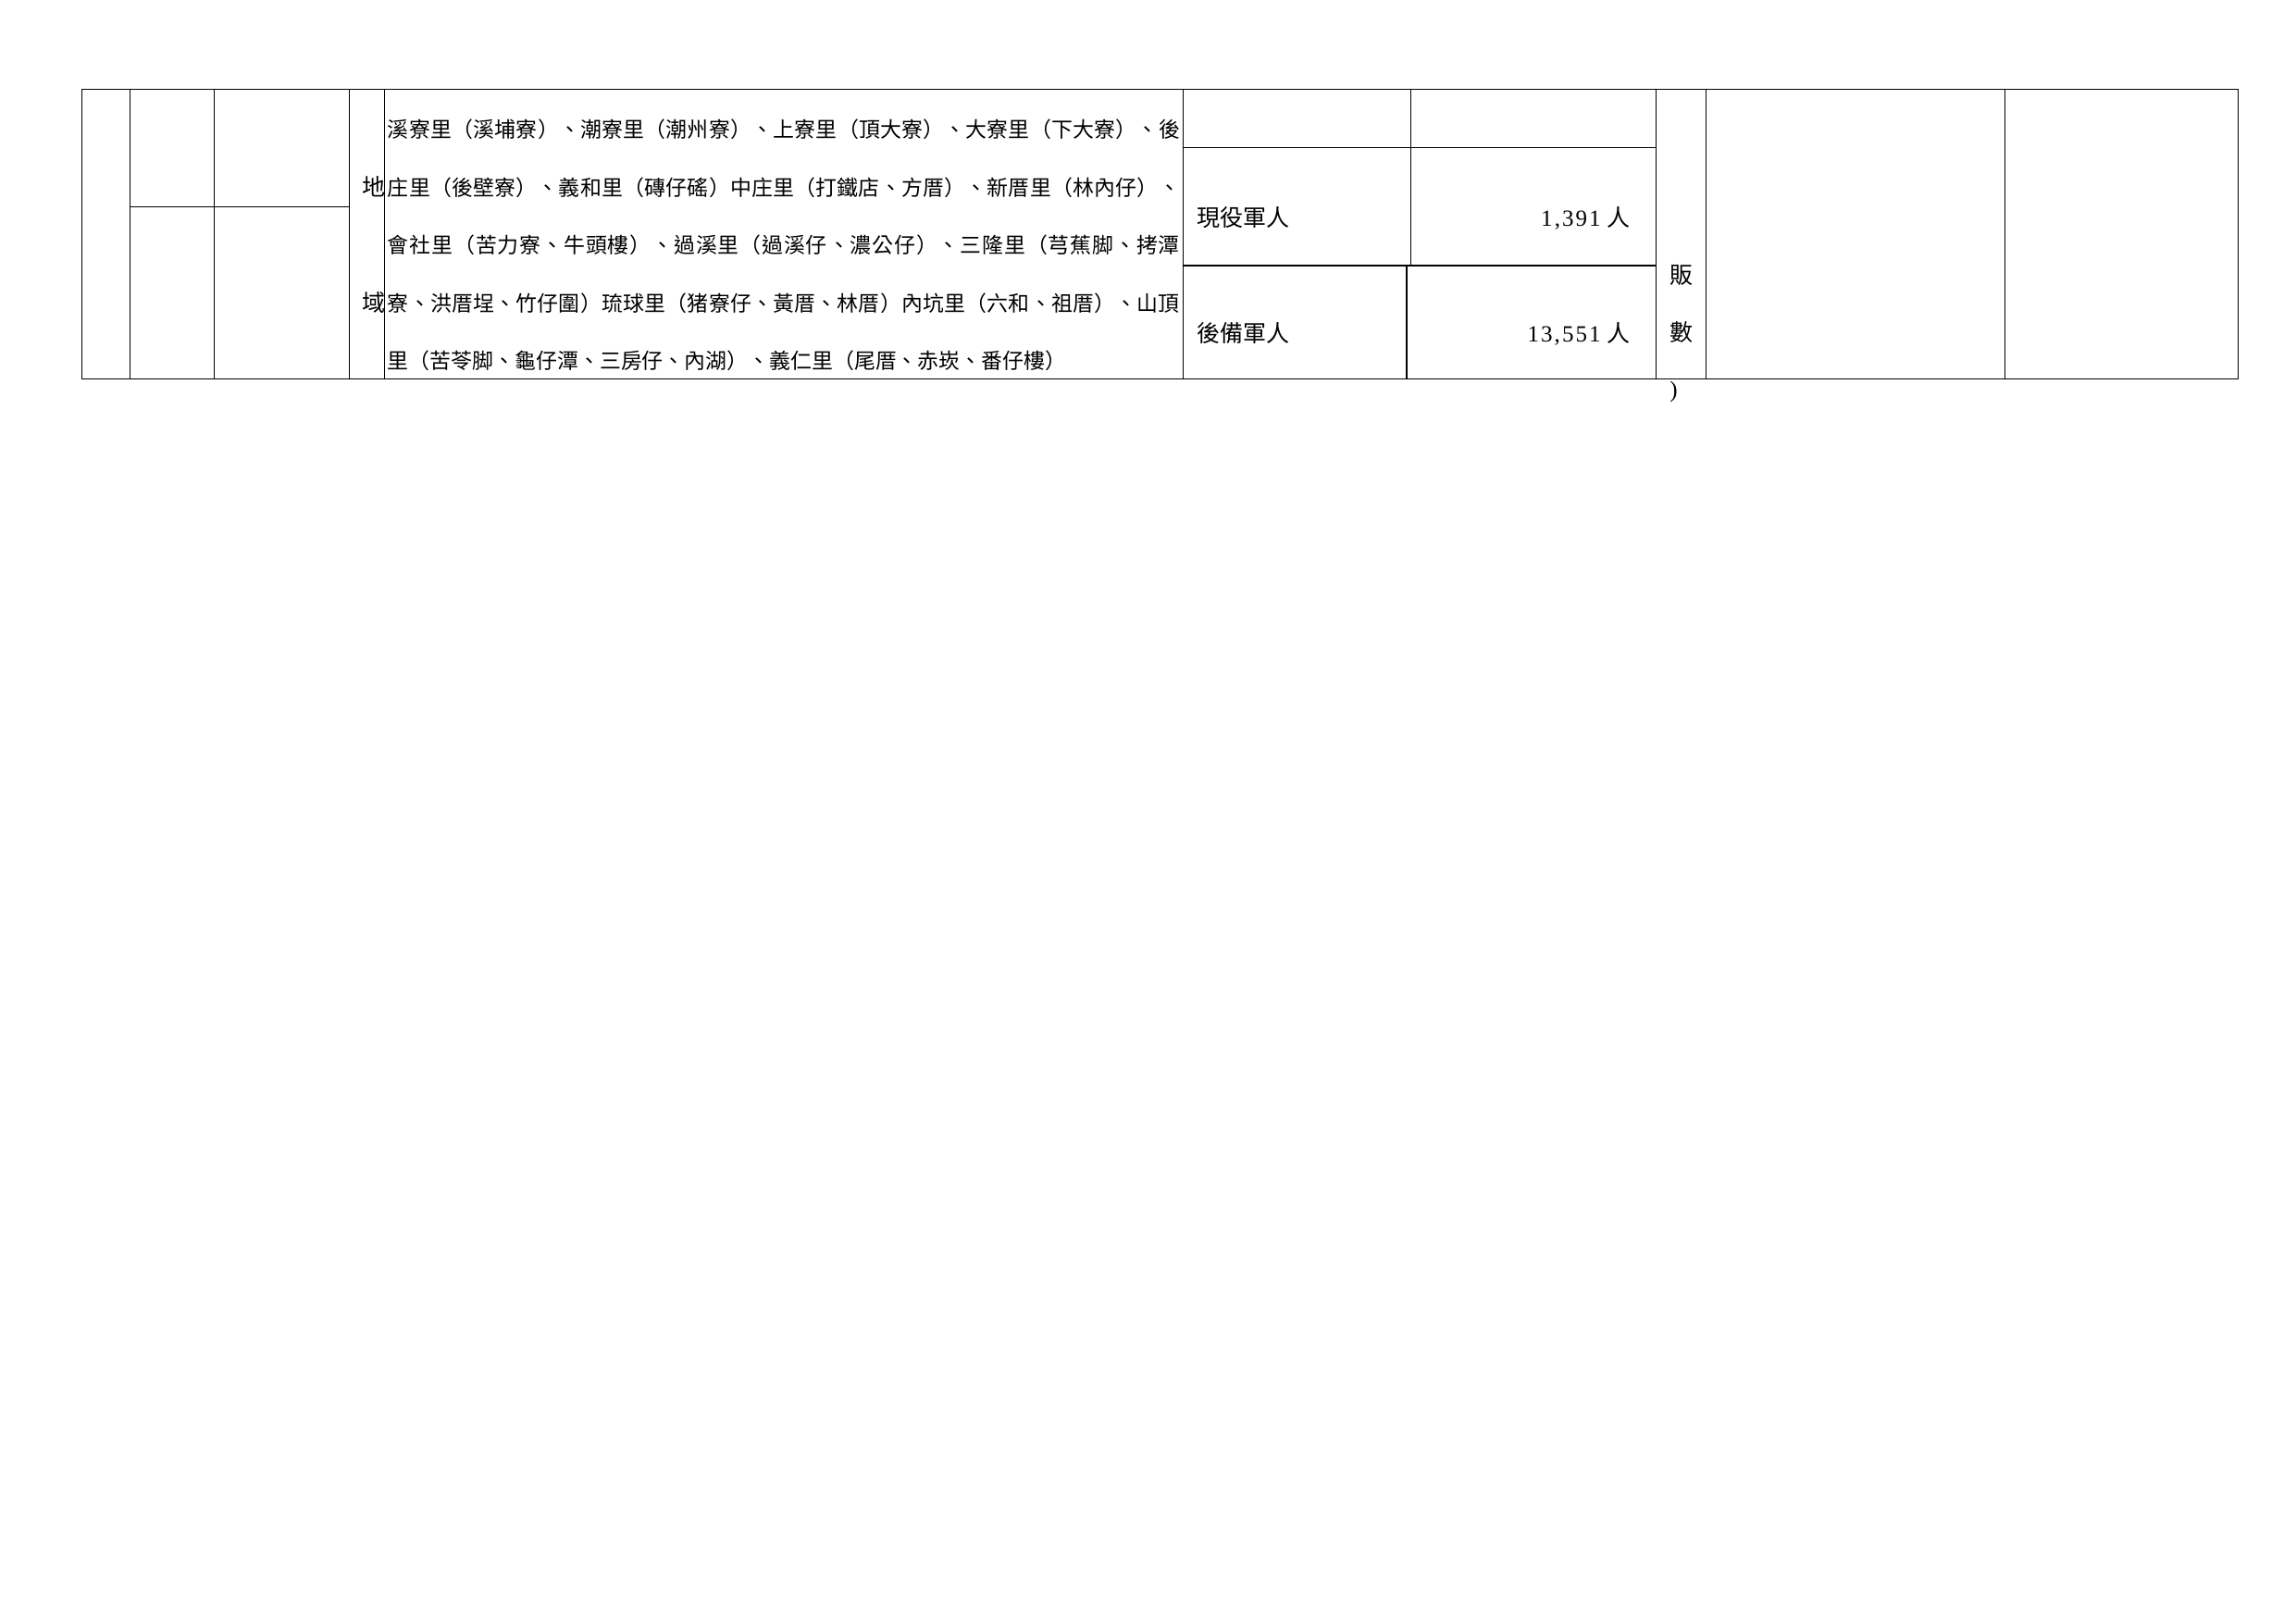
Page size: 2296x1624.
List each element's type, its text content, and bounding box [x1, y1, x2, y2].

table_cell [215, 207, 349, 378]
table_cell [1184, 90, 1410, 147]
table_cell 1,391人 [1411, 148, 1656, 265]
table_cell [2239, 89, 2296, 147]
table_cell [2239, 206, 2296, 265]
table_cell [1411, 90, 1656, 147]
table_cell [130, 207, 214, 378]
table_cell 地 域 [350, 90, 384, 378]
table_cell [1706, 90, 2004, 378]
table_cell 13,551人 [1408, 267, 1656, 378]
table_cell 現役軍人 [1184, 148, 1410, 265]
table_cell [2239, 147, 2296, 206]
table_cell [2005, 90, 2238, 378]
table_cell [2239, 265, 2296, 378]
table_cell 溪寮里（溪埔寮）、潮寮里（潮州寮）、上寮里（頂大寮）、大寮里（下大寮）、後庄里（後壁寮）、義和里（磚仔磘）中庄里（打鐵店、方厝）、新厝里（林內仔）、會社里（苦力寮、牛頭樓）、過溪里（過溪仔、濃公仔）、三隆里（芎蕉脚、拷潭寮、洪厝埕、竹仔圍）琉球里（猪寮仔、黃厝、林厝）內坑里（六和、祖厝）、山頂里（苦苓脚、龜仔潭、三房仔、內湖）、義仁里（尾厝、赤崁、番仔樓） [385, 90, 1183, 378]
table_cell [82, 90, 130, 378]
table_cell [215, 90, 349, 206]
table_cell 農林漁牧基本資料(攤販數) [1657, 90, 1706, 378]
table_cell [130, 90, 214, 206]
table_cell 後備軍人 [1184, 267, 1406, 378]
